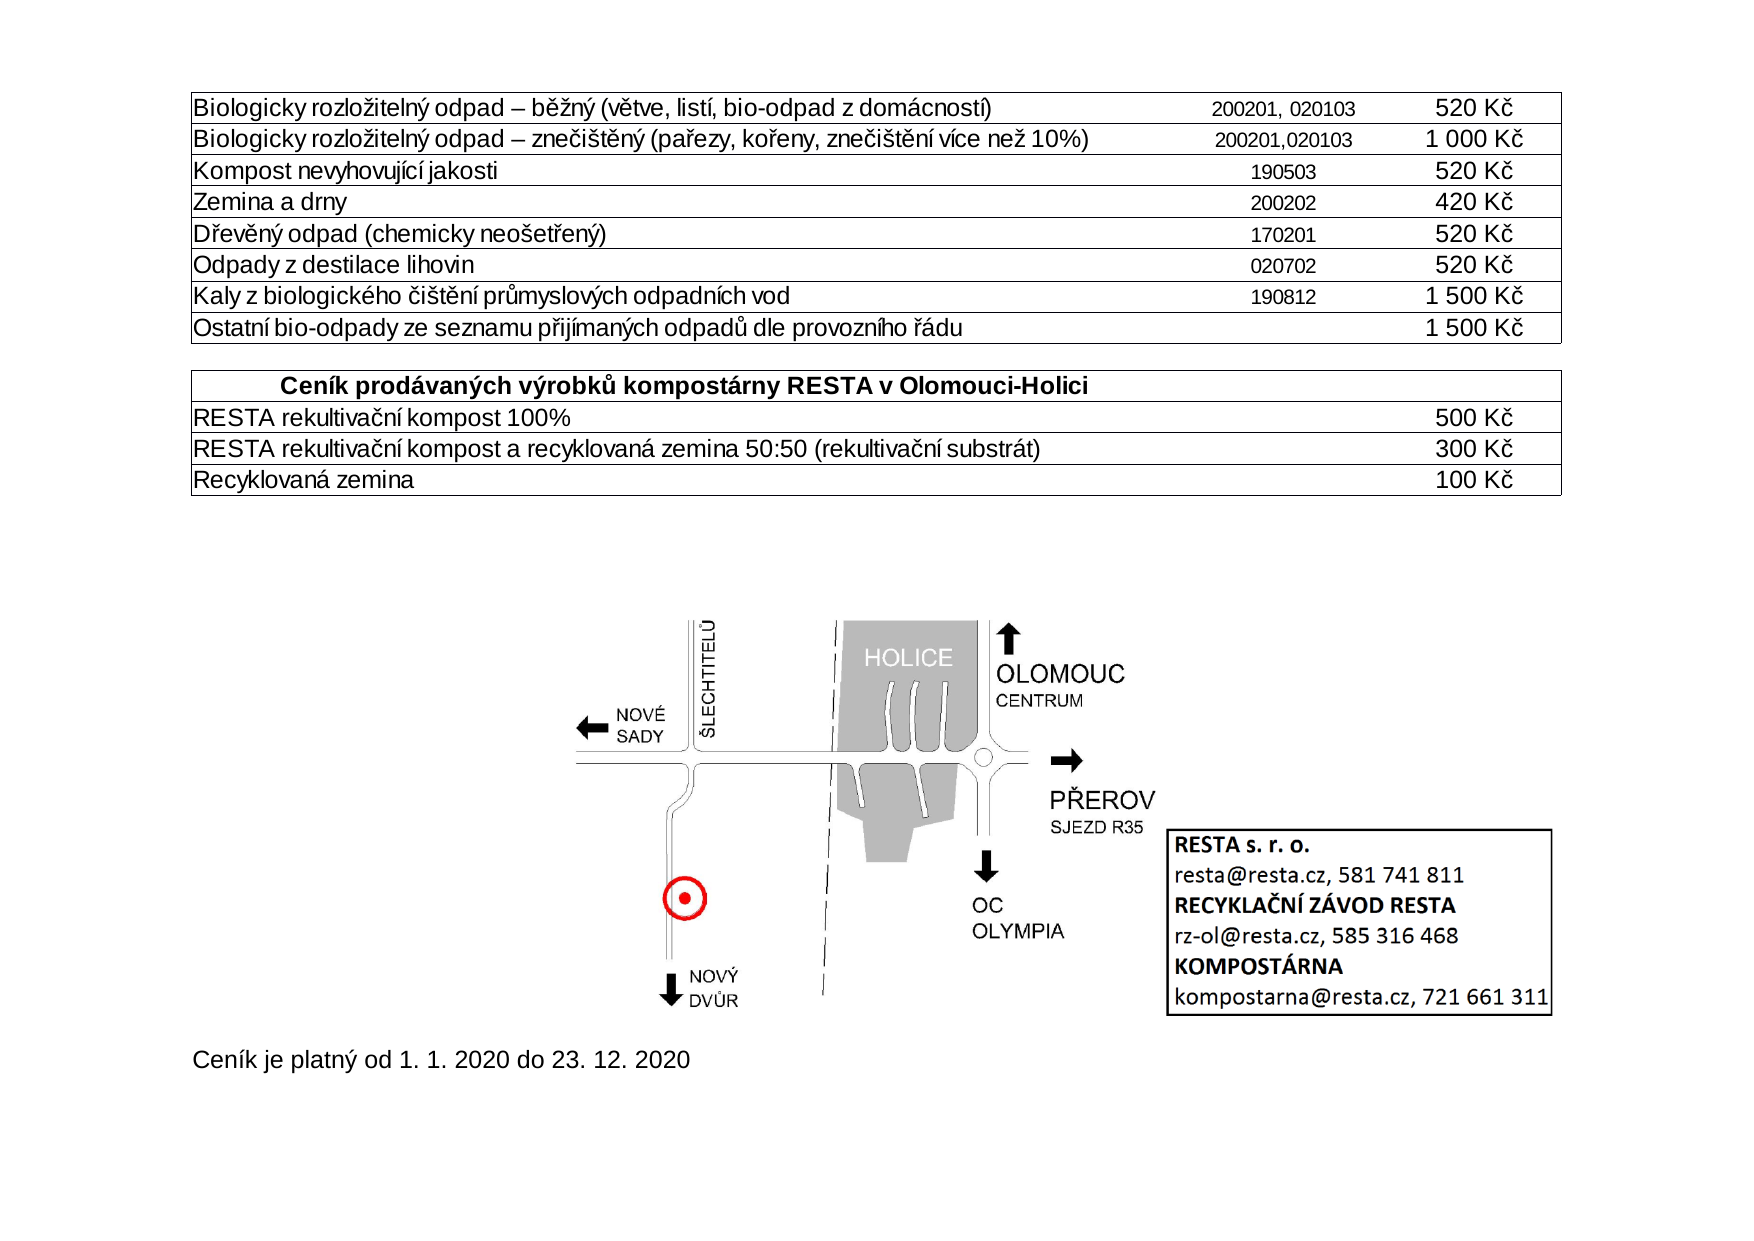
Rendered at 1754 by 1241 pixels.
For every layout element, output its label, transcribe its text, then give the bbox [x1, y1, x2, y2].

text Ceník je platný od 1. 1. 2020 do 23. 12. 2020 [118, 1045, 1636, 1073]
picture [570, 608, 1553, 1016]
